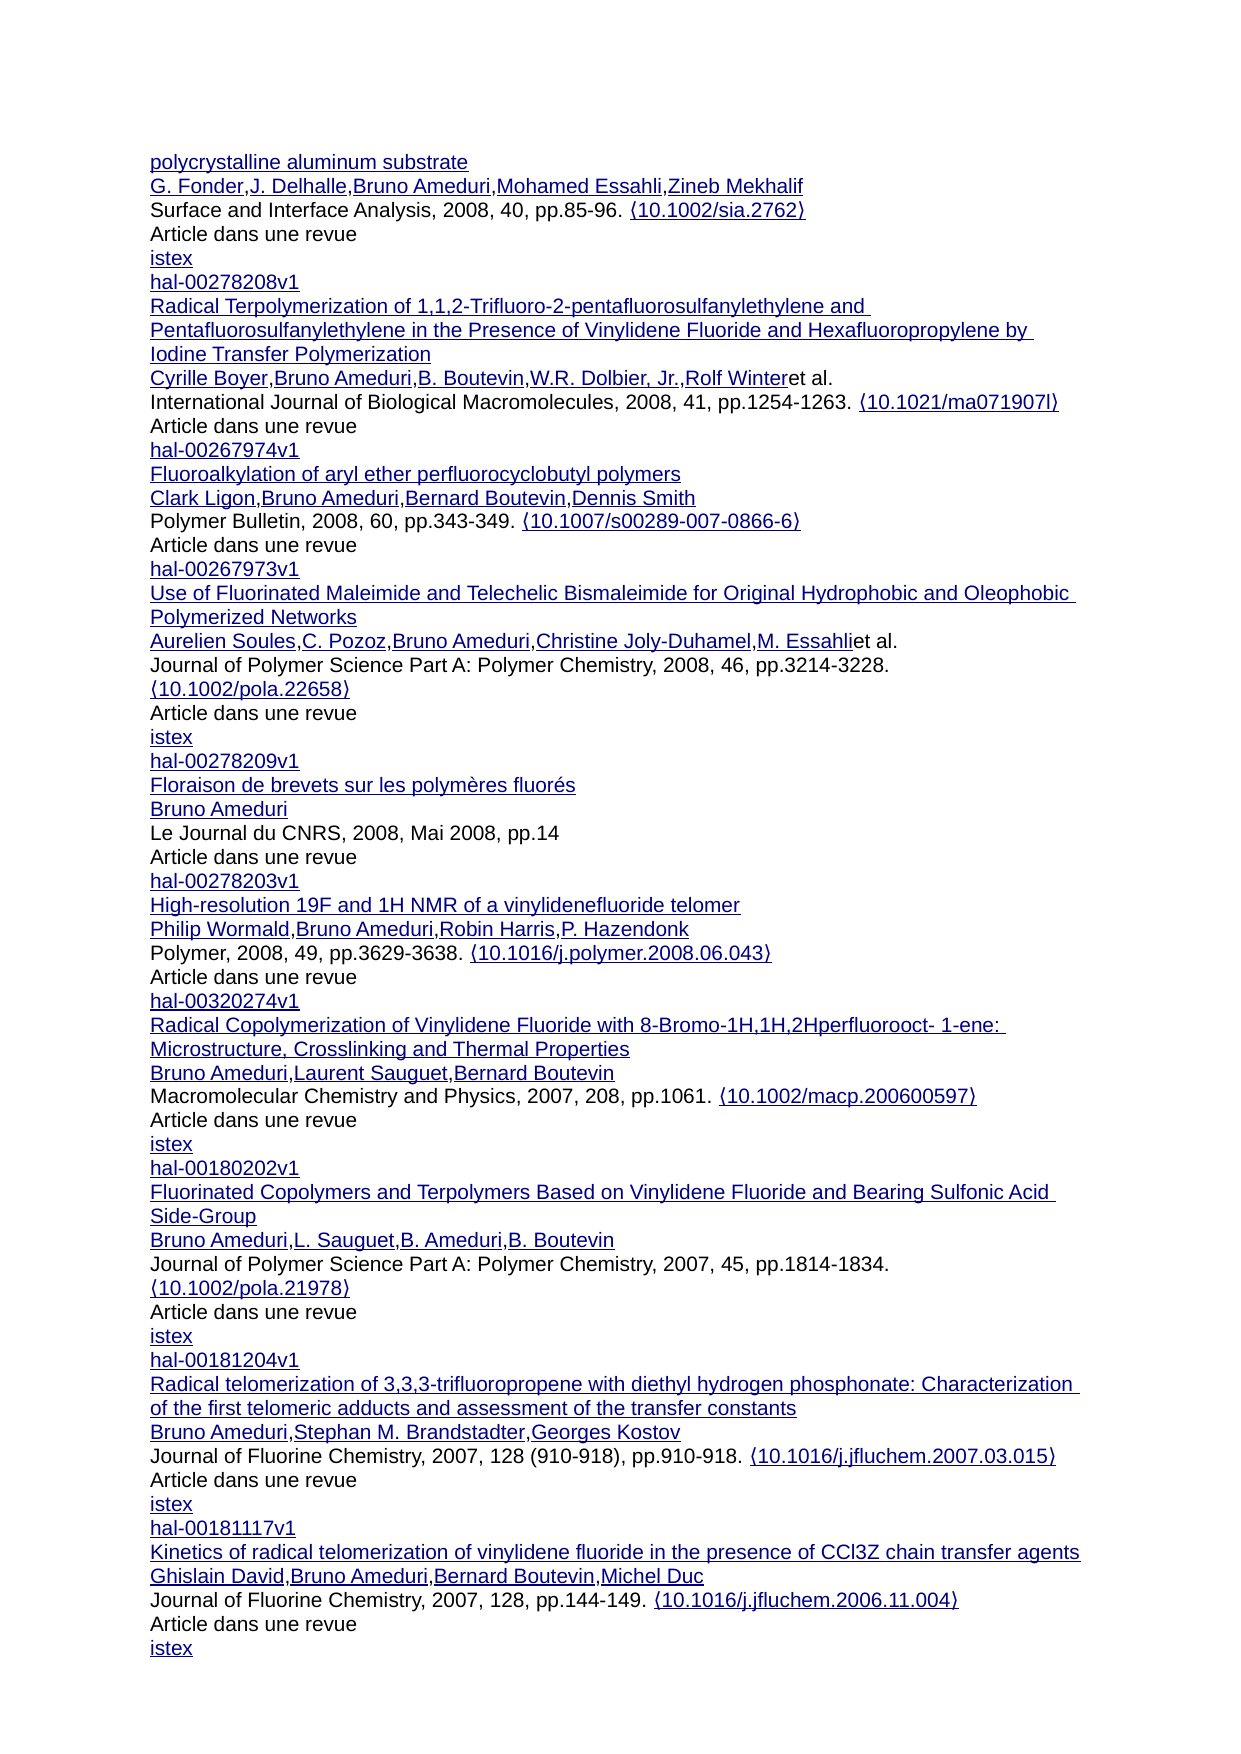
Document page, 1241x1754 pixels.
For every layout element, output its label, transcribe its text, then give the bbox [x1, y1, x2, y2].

table_cell Fluoroalkylation of aryl ether perfluorocyclobutyl polymers Clark Ligon,Bruno Ameduri,Bernard Boutevin,Dennis Smith Polymer Bulletin, 2008, 60, pp.343-349. ⟨10.1007/s00289-007-0866-6⟩ Article dans une revue hal-00267973v1 [150, 461, 1090, 581]
table_cell Kinetics of radical telomerization of vinylidene fluoride in the presence of CCl3Z chain transfer agents Ghislain David,Bruno Ameduri,Bernard Boutevin,Michel Duc Journal of Fluorine Chemistry, 2007, 128, pp.144-149. ⟨10.1016/j.jfluchem.2006.11.004⟩ Article dans une revue istex [150, 1540, 1090, 1659]
table_cell Radical Copolymerization of Vinylidene Fluoride with 8-Bromo-1H,1H,2Hperfluorooct- 1-ene: Microstructure, Crosslinking and Thermal Properties Bruno Ameduri,Laurent Sauguet,Bernard Boutevin Macromolecular Chemistry and Physics, 2007, 208, pp.1061. ⟨10.1002/macp.200600597⟩ Article dans une revue istex hal-00180202v1 [150, 1013, 1090, 1180]
table_cell polycrystalline aluminum substrate G. Fonder,J. Delhalle,Bruno Ameduri,Mohamed Essahli,Zineb Mekhalif Surface and Interface Analysis, 2008, 40, pp.85-96. ⟨10.1002/sia.2762⟩ Article dans une revue istex hal-00278208v1 [150, 150, 1090, 294]
table_cell High-resolution 19F and 1H NMR of a vinylidenefluoride telomer Philip Wormald,Bruno Ameduri,Robin Harris,P. Hazendonk Polymer, 2008, 49, pp.3629-3638. ⟨10.1016/j.polymer.2008.06.043⟩ Article dans une revue hal-00320274v1 [150, 893, 1090, 1012]
table_cell Radical telomerization of 3,3,3-trifluoropropene with diethyl hydrogen phosphonate: Characterization of the first telomeric adducts and assessment of the transfer constants Bruno Ameduri,Stephan M. Brandstadter,Georges Kostov Journal of Fluorine Chemistry, 2007, 128 (910-918), pp.910-918. ⟨10.1016/j.jfluchem.2007.03.015⟩ Article dans une revue istex hal-00181117v1 [150, 1372, 1090, 1539]
table_cell Floraison de brevets sur les polymères fluorés Bruno Ameduri Le Journal du CNRS, 2008, Mai 2008, pp.14 Article dans une revue hal-00278203v1 [150, 773, 1090, 893]
table_cell Fluorinated Copolymers and Terpolymers Based on Vinylidene Fluoride and Bearing Sulfonic Acid Side-Group Bruno Ameduri,L. Sauguet,B. Ameduri,B. Boutevin Journal of Polymer Science Part A: Polymer Chemistry, 2007, 45, pp.1814-1834. ⟨10.1002/pola.21978⟩ Article dans une revue istex hal-00181204v1 [150, 1180, 1090, 1372]
table_cell Radical Terpolymerization of 1,1,2-Trifluoro-2-pentafluorosulfanylethylene and Pentafluorosulfanylethylene in the Presence of Vinylidene Fluoride and Hexafluoropropylene by Iodine Transfer Polymerization Cyrille Boyer,Bruno Ameduri,B. Boutevin,W.R. Dolbier, Jr.,Rolf Winteret al. International Journal of Biological Macromolecules, 2008, 41, pp.1254-1263. ⟨10.1021/ma071907l⟩ Article dans une revue hal-00267974v1 [150, 294, 1090, 461]
table_cell Use of Fluorinated Maleimide and Telechelic Bismaleimide for Original Hydrophobic and Oleophobic Polymerized Networks Aurelien Soules,C. Pozoz,Bruno Ameduri,Christine Joly-Duhamel,M. Essahliet al. Journal of Polymer Science Part A: Polymer Chemistry, 2008, 46, pp.3214-3228. ⟨10.1002/pola.22658⟩ Article dans une revue istex hal-00278209v1 [150, 581, 1090, 773]
